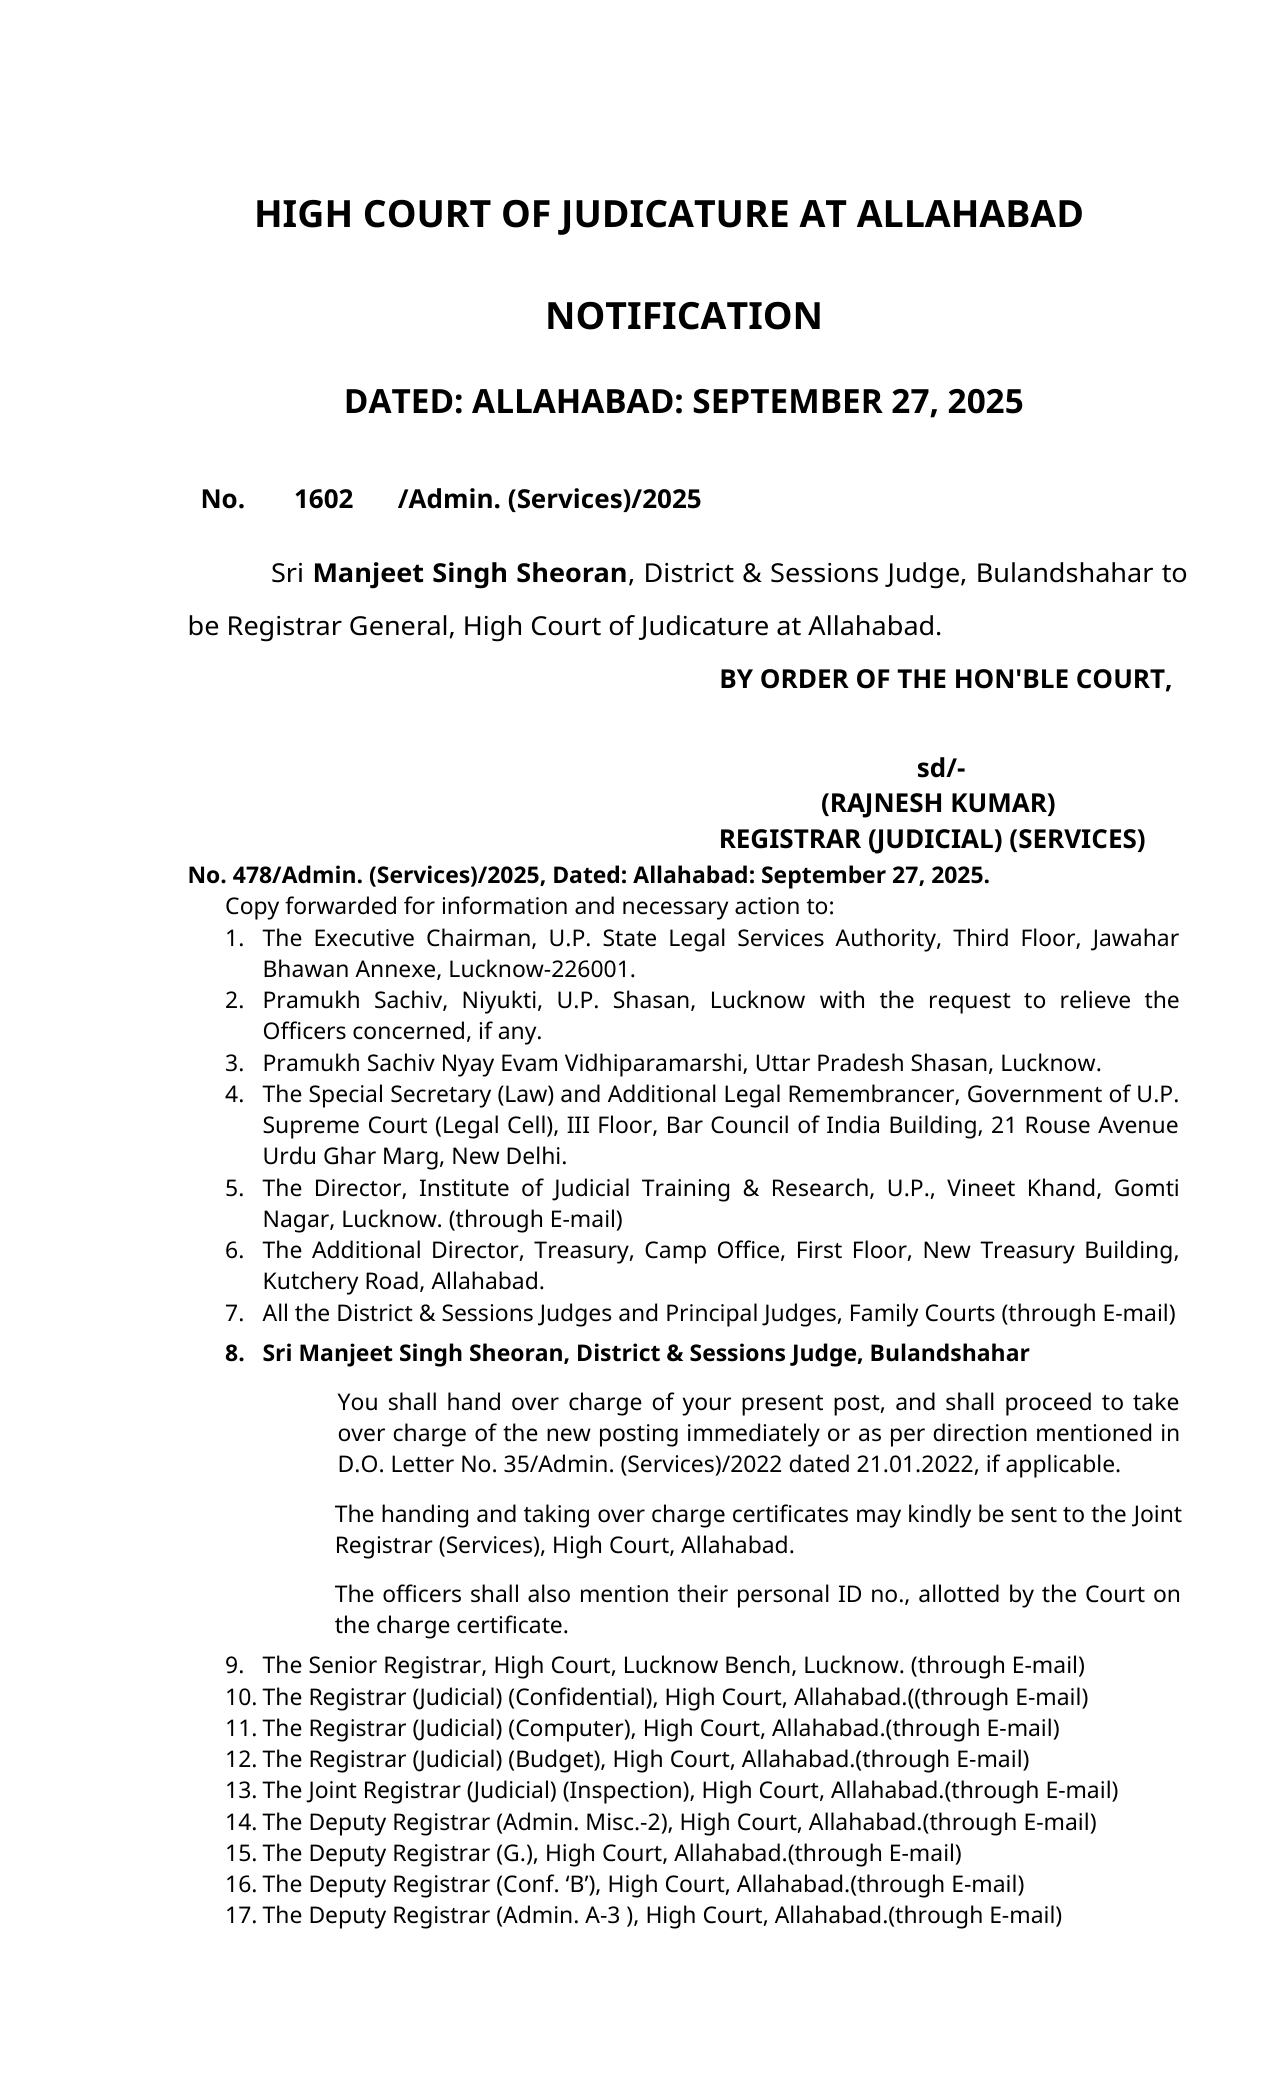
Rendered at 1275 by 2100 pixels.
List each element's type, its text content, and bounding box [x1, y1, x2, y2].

list Pramukh Sachiv, Niyukti, U.P. Shasan, Lucknow with the request to relieve the Officers concerned, if any. [225, 984, 1181, 1047]
list The Deputy Registrar (G.), High Court, Allahabad.(through E-mail) [225, 1837, 1181, 1868]
text No. 478/Admin. (Services)/2025, Dated: Allahabad: September 27, 2025. [187, 859, 1181, 890]
list The Executive Chairman, U.P. State Legal Services Authority, Third Floor, Jawahar Bhawan Annexe, Lucknow-226001. [225, 922, 1181, 984]
text REGISTRAR (JUDICIAL) (SERVICES) [187, 821, 1181, 856]
text (RAJNESH KUMAR) [187, 785, 1182, 821]
text The officers shall also mention their personal ID no., allotted by the Court on the charge certificate. [334, 1578, 1182, 1641]
list The Director, Institute of Judicial Training & Research, U.P., Vineet Khand, Gomti Nagar, Lucknow. (through E-mail) [225, 1172, 1181, 1234]
list The Special Secretary (Law) and Additional Legal Remembrancer, Government of U.P. Supreme Court (Legal Cell), III Floor, Bar Council of India Building, 21 Rouse Avenue Urdu Ghar Marg, New Delhi. [225, 1078, 1181, 1172]
text BY ORDER OF THE HON'BLE COURT, [562, 661, 1181, 696]
list The Additional Director, Treasury, Camp Office, First Floor, New Treasury Building, Kutchery Road, Allahabad. [225, 1234, 1181, 1297]
title HIGH COURT OF JUDICATURE AT ALLAHABAD [150, 187, 1188, 238]
list The Registrar (Judicial) (Computer), High Court, Allahabad.(through E-mail) [225, 1712, 1181, 1743]
table_header /Admin. (Services)/2025 [386, 475, 789, 526]
table_header No. [189, 475, 261, 526]
list The Deputy Registrar (Conf. ‘B’), High Court, Allahabad.(through E-mail) [225, 1868, 1181, 1899]
list The Deputy Registrar (Admin. Misc.-2), High Court, Allahabad.(through E-mail) [225, 1806, 1181, 1837]
subtitle DATED: ALLAHABAD: SEPTEMBER 27, 2025 [187, 378, 1181, 423]
table_header 1602 [261, 475, 386, 526]
text Sri Manjeet Singh Sheoran, District & Sessions Judge, Bulandshahar to be Registrar General, High Court of Judicature at Allahabad. [187, 554, 1188, 643]
text The handing and taking over charge certificates may kindly be sent to the Joint Registrar (Services), High Court, Allahabad. [334, 1498, 1182, 1560]
list Sri Manjeet Singh Sheoran, District & Sessions Judge, Bulandshahar [225, 1337, 1181, 1368]
list The Joint Registrar (Judicial) (Inspection), High Court, Allahabad.(through E-mail) [225, 1774, 1181, 1806]
text sd/- [187, 749, 1181, 785]
list Pramukh Sachiv Nyay Evam Vidhiparamarshi, Uttar Pradesh Shasan, Lucknow. [225, 1047, 1181, 1078]
text Copy forwarded for information and necessary action to: [225, 890, 1181, 922]
subtitle NOTIFICATION [187, 289, 1181, 340]
list The Deputy Registrar (Admin. A-3 ), High Court, Allahabad.(through E-mail) [225, 1899, 1181, 1931]
list All the District & Sessions Judges and Principal Judges, Family Courts (through E-mail) [225, 1297, 1181, 1328]
list The Registrar (Judicial) (Confidential), High Court, Allahabad.((through E-mail) [225, 1681, 1181, 1712]
list The Registrar (Judicial) (Budget), High Court, Allahabad.(through E-mail) [225, 1743, 1181, 1774]
text You shall hand over charge of your present post, and shall proceed to take over charge of the new posting immediately or as per direction mentioned in D.O. Letter No. 35/Admin. (Services)/2022 dated 21.01.2022, if applicable. [337, 1386, 1181, 1480]
list The Senior Registrar, High Court, Lucknow Bench, Lucknow. (through E-mail) [225, 1649, 1181, 1681]
